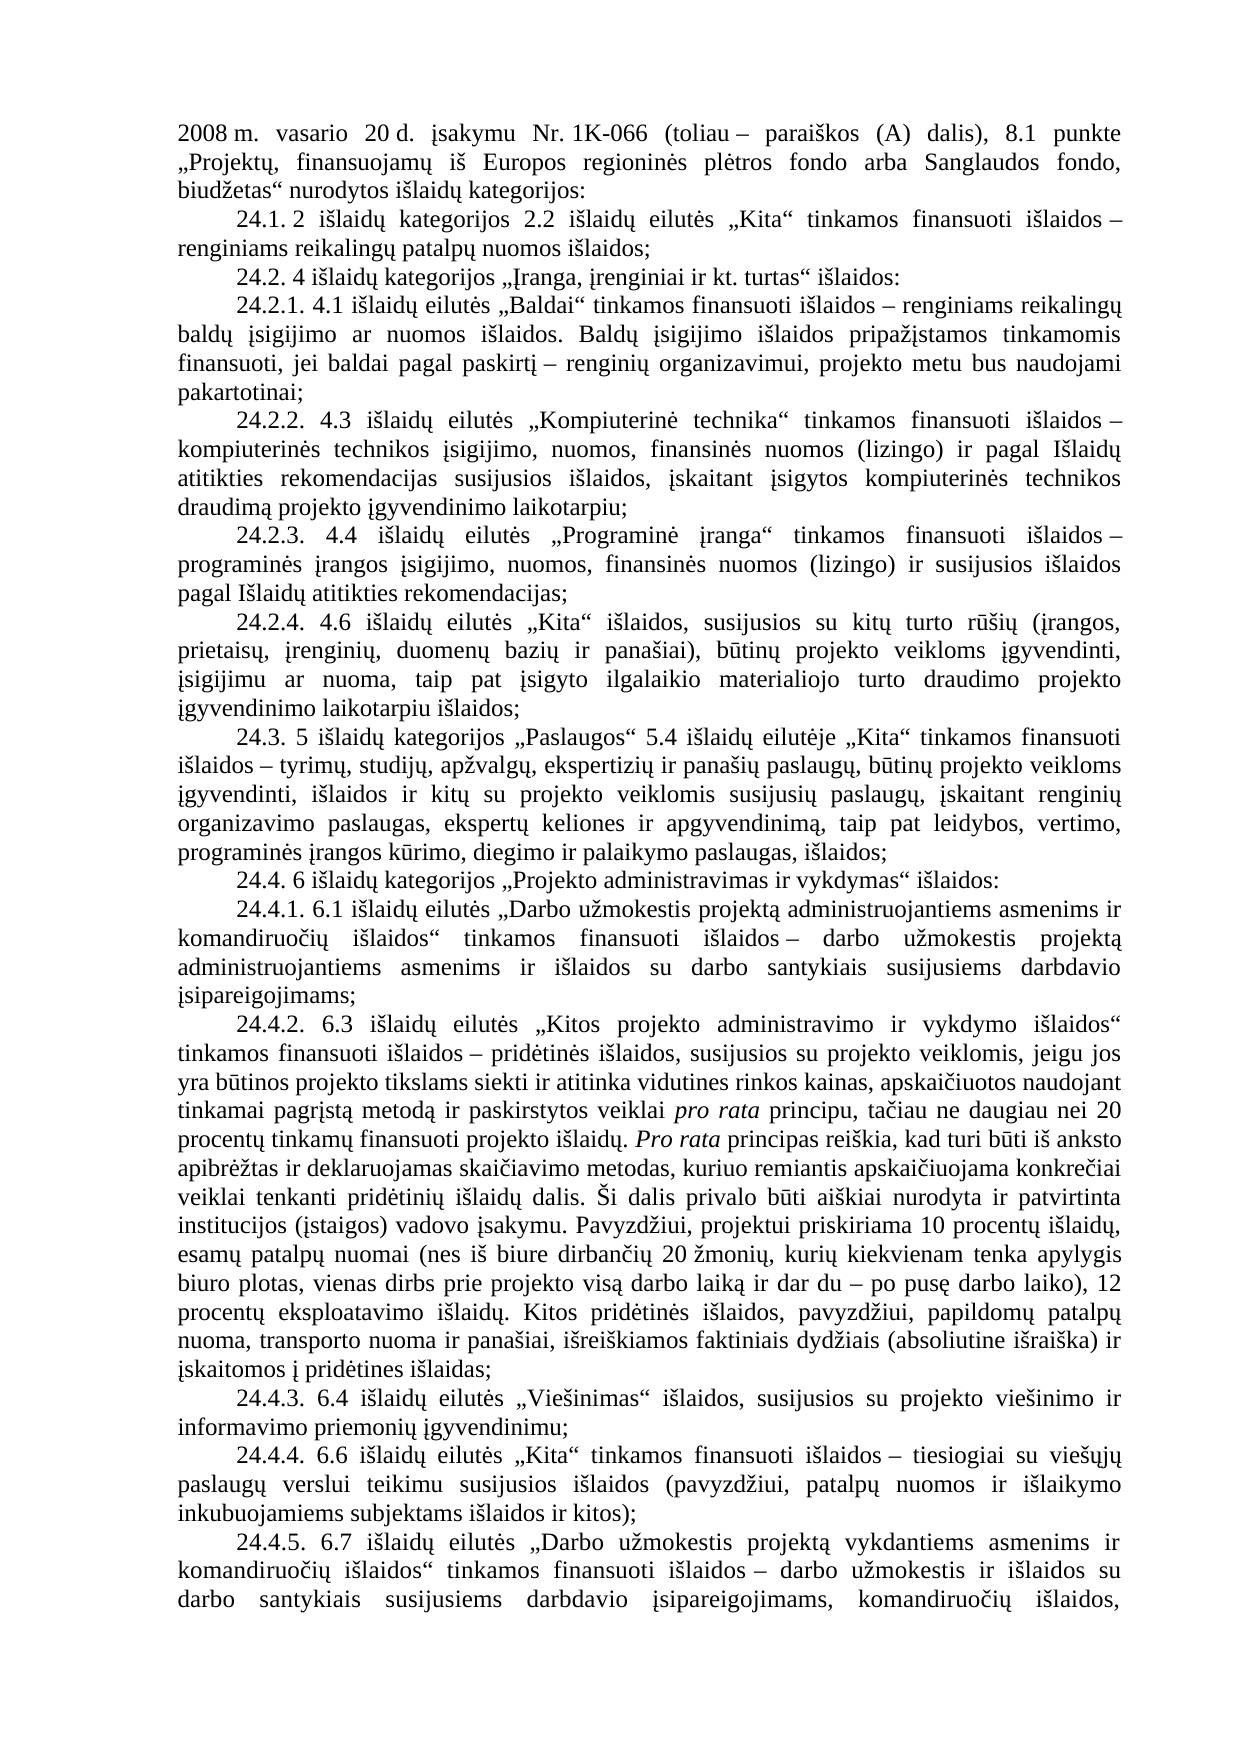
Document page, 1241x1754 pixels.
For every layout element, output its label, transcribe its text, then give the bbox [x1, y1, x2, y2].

text 24.1. 2 išlaidų kategorijos 2.2 išlaidų eilutės „Kita“ tinkamos finansuoti išlaidos – renginiams reikalingų patalpų nuomos išlaidos; [177, 204, 1122, 262]
text 24.4.4. 6.6 išlaidų eilutės „Kita“ tinkamos finansuoti išlaidos – tiesiogiai su viešųjų paslaugų verslui teikimu susijusios išlaidos (pavyzdžiui, patalpų nuomos ir išlaikymo inkubuojamiems subjektams išlaidos ir kitos); [177, 1441, 1122, 1527]
text 24.4. 6 išlaidų kategorijos „Projekto administravimas ir vykdymas“ išlaidos: [177, 866, 1122, 894]
text 24.4.1. 6.1 išlaidų eilutės „Darbo užmokestis projektą administruojantiems asmenims ir komandiruočių išlaidos“ tinkamos finansuoti išlaidos – darbo užmokestis projektą administruojantiems asmenims ir išlaidos su darbo santykiais susijusiems darbdavio įsipareigojimams; [177, 894, 1122, 1009]
text 24.4.2. 6.3 išlaidų eilutės „Kitos projekto administravimo ir vykdymo išlaidos“ tinkamos finansuoti išlaidos – pridėtinės išlaidos, susijusios su projekto veiklomis, jeigu jos yra būtinos projekto tikslams siekti ir atitinka vidutines rinkos kainas, apskaičiuotos naudojant tinkamai pagrįstą metodą ir paskirstytos veiklai pro rata principu, tačiau ne daugiau nei 20 procentų tinkamų finansuoti projekto išlaidų. Pro rata principas reiškia, kad turi būti iš anksto apibrėžtas ir deklaruojamas skaičiavimo metodas, kuriuo remiantis apskaičiuojama konkrečiai veiklai tenkanti pridėtinių išlaidų dalis. Ši dalis privalo būti aiškiai nurodyta ir patvirtinta institucijos (įstaigos) vadovo įsakymu. Pavyzdžiui, projektui priskiriama 10 procentų išlaidų, esamų patalpų nuomai (nes iš biure dirbančių 20 žmonių, kurių kiekvienam tenka apylygis biuro plotas, vienas dirbs prie projekto visą darbo laiką ir dar du – po pusę darbo laiko), 12 procentų eksploatavimo išlaidų. Kitos pridėtinės išlaidos, pavyzdžiui, papildomų patalpų nuoma, transporto nuoma ir panašiai, išreiškiamos faktiniais dydžiais (absoliutine išraiška) ir įskaitomos į pridėtines išlaidas; [177, 1009, 1122, 1383]
text 24.4.3. 6.4 išlaidų eilutės „Viešinimas“ išlaidos, susijusios su projekto viešinimo ir informavimo priemonių įgyvendinimu; [177, 1383, 1122, 1441]
text 24.2. 4 išlaidų kategorijos „Įranga, įrenginiai ir kt. turtas“ išlaidos: [177, 262, 1122, 291]
text 24.2.1. 4.1 išlaidų eilutės „Baldai“ tinkamos finansuoti išlaidos – renginiams reikalingų baldų įsigijimo ar nuomos išlaidos. Baldų įsigijimo išlaidos pripažįstamos tinkamomis finansuoti, jei baldai pagal paskirtį – renginių organizavimui, projekto metu bus naudojami pakartotinai; [177, 291, 1122, 406]
text 24.2.3. 4.4 išlaidų eilutės „Programinė įranga“ tinkamos finansuoti išlaidos – programinės įrangos įsigijimo, nuomos, finansinės nuomos (lizingo) ir susijusios išlaidos pagal Išlaidų atitikties rekomendacijas; [177, 521, 1122, 607]
text 24.4.5. 6.7 išlaidų eilutės „Darbo užmokestis projektą vykdantiems asmenims ir komandiruočių išlaidos“ tinkamos finansuoti išlaidos – darbo užmokestis ir išlaidos su darbo santykiais susijusiems darbdavio įsipareigojimams, komandiruočių išlaidos, [177, 1527, 1122, 1613]
text 24.2.4. 4.6 išlaidų eilutės „Kita“ išlaidos, susijusios su kitų turto rūšių (įrangos, prietaisų, įrenginių, duomenų bazių ir panašiai), būtinų projekto veikloms įgyvendinti, įsigijimu ar nuoma, taip pat įsigyto ilgalaikio materialiojo turto draudimo projekto įgyvendinimo laikotarpiu išlaidos; [177, 607, 1122, 722]
text 24.2.2. 4.3 išlaidų eilutės „Kompiuterinė technika“ tinkamos finansuoti išlaidos – kompiuterinės technikos įsigijimo, nuomos, finansinės nuomos (lizingo) ir pagal Išlaidų atitikties rekomendacijas susijusios išlaidos, įskaitant įsigytos kompiuterinės technikos draudimą projekto įgyvendinimo laikotarpiu; [177, 406, 1122, 521]
text 24.3. 5 išlaidų kategorijos „Paslaugos“ 5.4 išlaidų eilutėje „Kita“ tinkamos finansuoti išlaidos – tyrimų, studijų, apžvalgų, ekspertizių ir panašių paslaugų, būtinų projekto veikloms įgyvendinti, išlaidos ir kitų su projekto veiklomis susijusių paslaugų, įskaitant renginių organizavimo paslaugas, ekspertų keliones ir apgyvendinimą, taip pat leidybos, vertimo, programinės įrangos kūrimo, diegimo ir palaikymo paslaugas, išlaidos; [177, 722, 1122, 866]
text 2008 m. vasario 20 d. įsakymu Nr. 1K-066 (toliau – paraiškos (A) dalis), 8.1 punkte „Projektų, finansuojamų iš Europos regioninės plėtros fondo arba Sanglaudos fondo, biudžetas“ nurodytos išlaidų kategorijos: [177, 118, 1122, 204]
